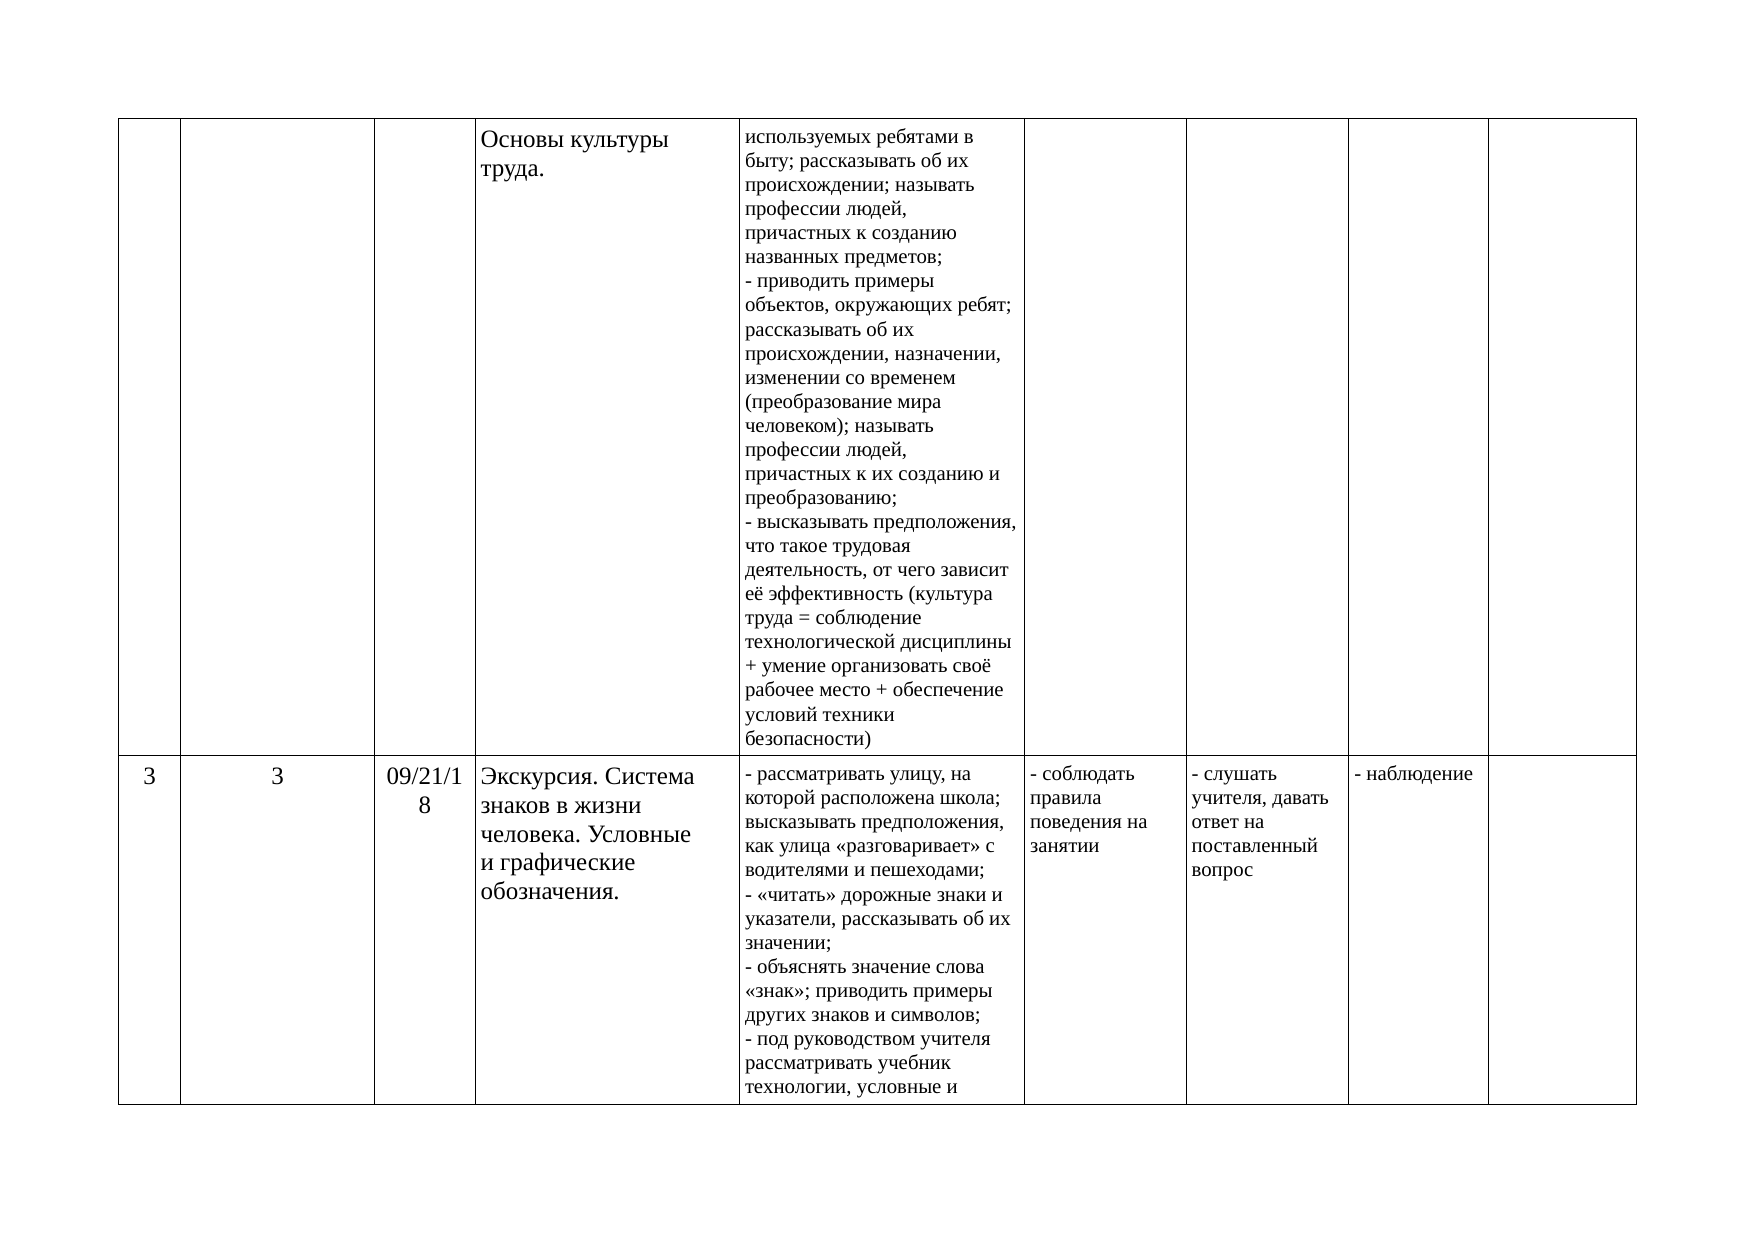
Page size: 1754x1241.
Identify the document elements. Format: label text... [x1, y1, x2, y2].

table_cell [1349, 119, 1488, 755]
table_cell 21.09.18 [375, 756, 475, 1104]
table_cell [181, 119, 374, 755]
table_cell [1489, 756, 1636, 1104]
table_cell [1489, 119, 1636, 755]
table_cell 14.09.18 [375, 119, 475, 755]
table_cell [1187, 119, 1348, 755]
table_cell [1025, 119, 1186, 755]
table_cell используемых ребятами в быту; рассказывать об их происхождении; называть профессии людей, причастных к созданию названных предметов; - приводить примеры объектов, окружающих ребят; рассказывать об их происхождении, назначении, изменении со временем (преобразование мира человеком); называть профессии людей, причастных к их созданию и преобразованию; - высказывать предположения, что такое трудовая деятельность, от чего зависит её эффективность (культура труда = соблюдение технологической дисциплины + умение организовать своё рабочее место + обеспечение условий техники безопасности) [740, 119, 1024, 755]
table_cell Основы культуры труда. [476, 119, 739, 755]
table_cell - наблюдение [1349, 756, 1488, 1104]
table_cell [119, 119, 180, 755]
table_cell - соблюдать правила поведения на занятии [1025, 756, 1186, 1104]
table_cell Экскурсия. Система знаков в жизни человека. Условные и графические обозначения. [476, 756, 739, 1104]
table_cell - слушать учителя, давать ответ на поставленный вопрос [1187, 756, 1348, 1104]
table_cell - рассматривать улицу, на которой расположена школа; высказывать предположения, как улица «разговаривает» с водителями и пешеходами; - «читать» дорожные знаки и указатели, рассказывать об их значении; - объяснять значение слова «знак»; приводить примеры других знаков и символов; - под руководством учителя рассматривать учебник технологии, условные и [740, 756, 1024, 1104]
table_cell 3 [119, 756, 180, 1104]
table_cell 3 [181, 756, 374, 1104]
